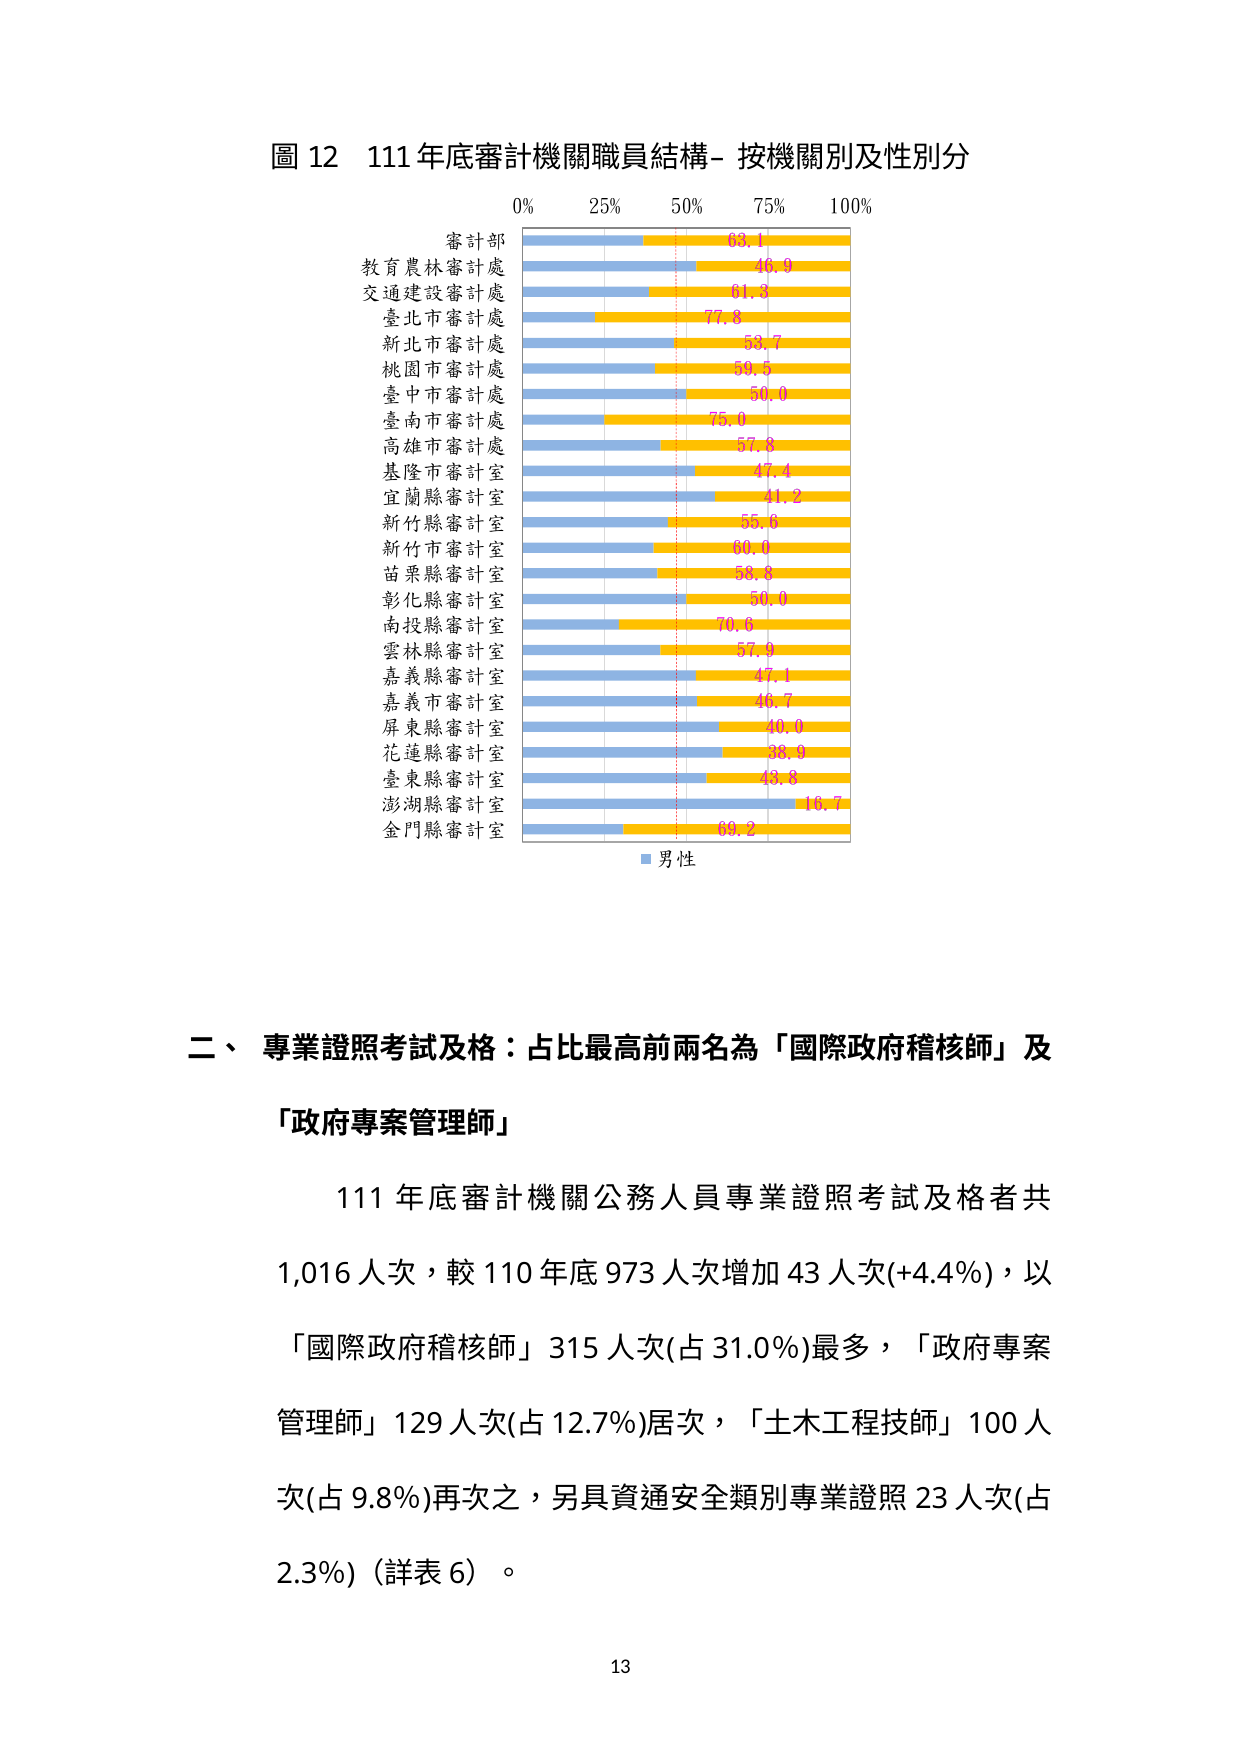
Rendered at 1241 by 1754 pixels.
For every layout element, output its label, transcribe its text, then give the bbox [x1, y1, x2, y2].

list 專業證照考試及格：占比最高前兩名為「國際政府稽核師」及「政府專案管理師」 [187, 1008, 1053, 1158]
list 111年底審計機關公務人員專業證照考試及格者共1,016人次，較110年底973人次增加43人次(+4.4％)，以「國際政府稽核師」315人次(占31.0％)最多，「政府專案管理師」129人次(占12.7％)居次，「土木工程技師」100人次(占9.8％)再次之，另具資通安全類別專業證照23人次(占2.3％)（詳表6）。 [276, 1158, 1053, 1608]
